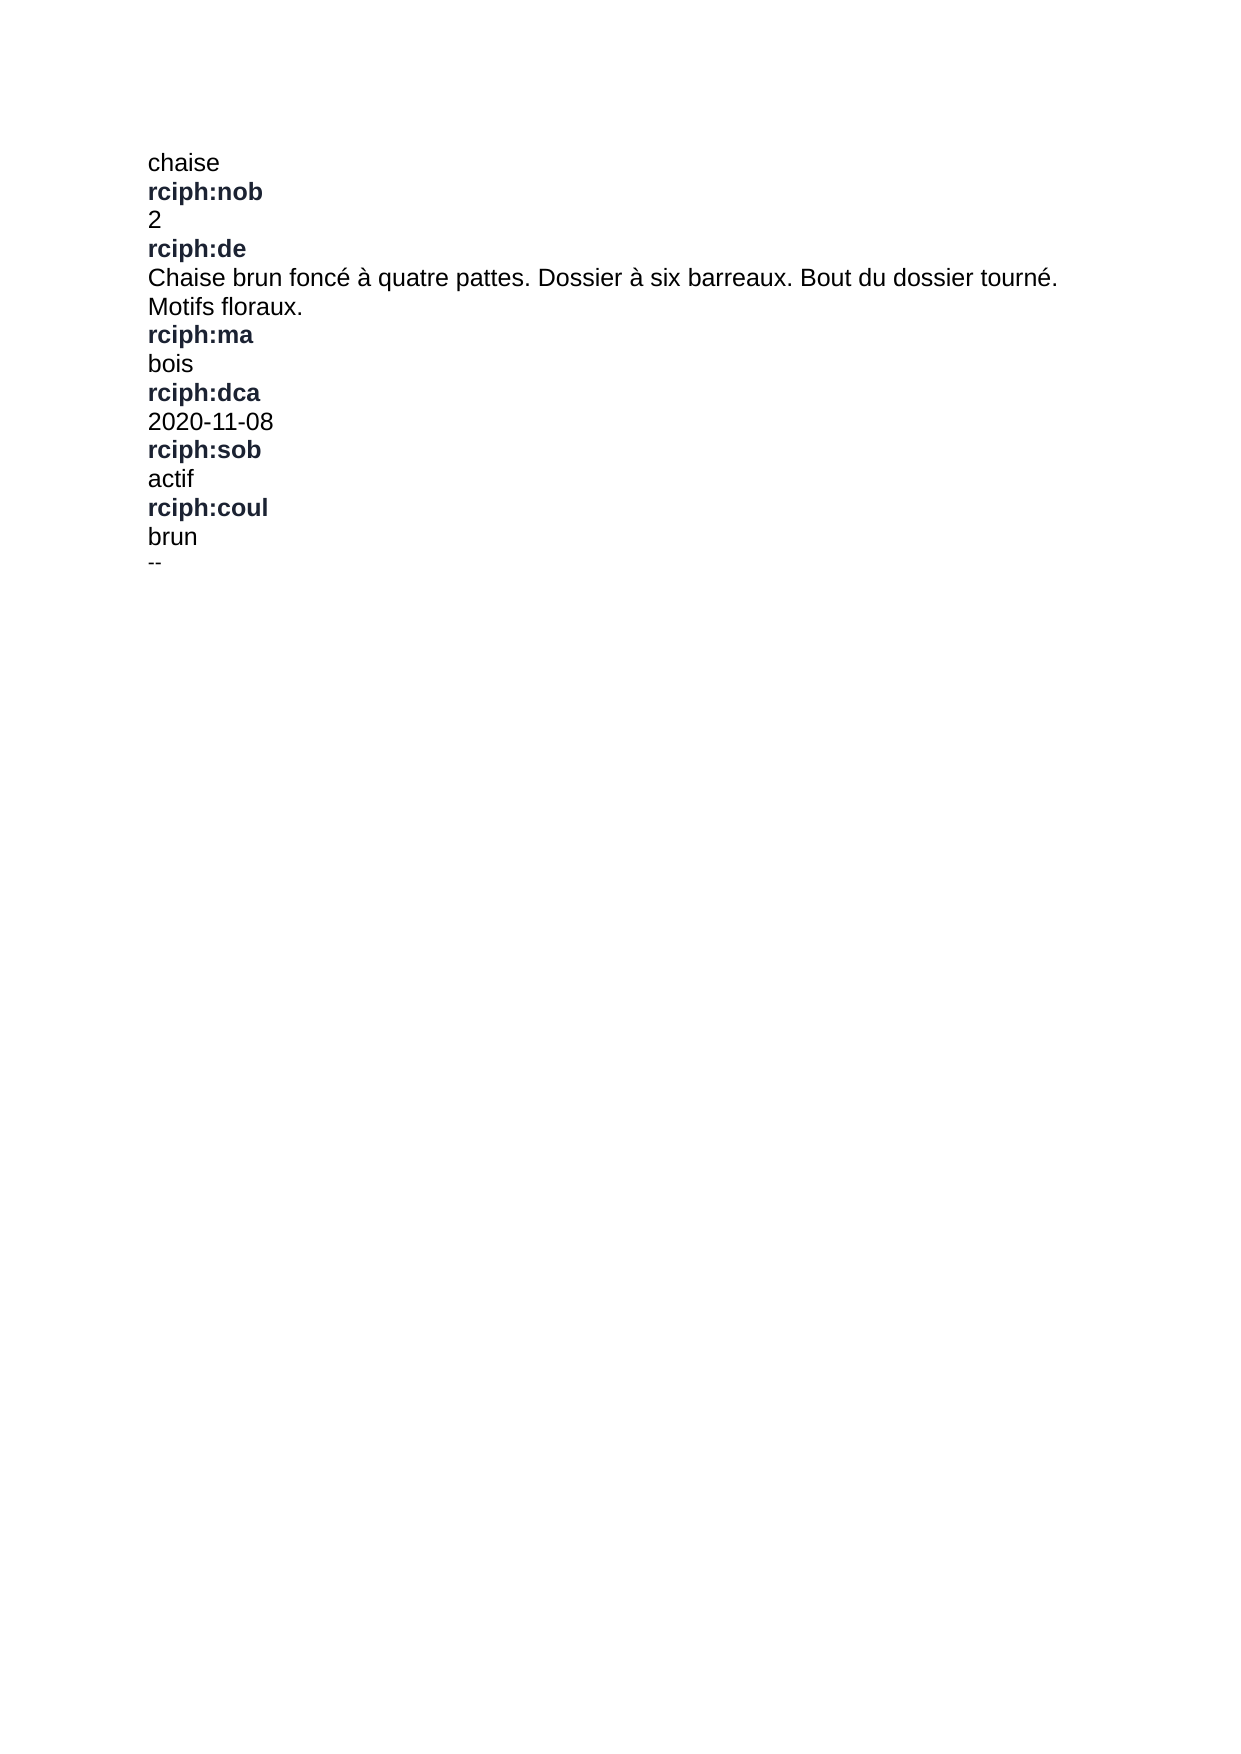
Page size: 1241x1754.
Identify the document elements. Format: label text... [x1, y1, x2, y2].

text brun [148, 521, 1092, 550]
text 2020-11-08 [148, 406, 1092, 435]
text Chaise brun foncé à quatre pattes. Dossier à six barreaux. Bout du dossier tourné. Motifs floraux. [148, 263, 1092, 320]
text rciph:ma [148, 320, 1092, 349]
text rciph:sob [148, 435, 1092, 464]
text rciph:nob [148, 176, 1092, 205]
text chaise [148, 148, 1092, 176]
text rciph:de [148, 234, 1092, 263]
text rciph:coul [148, 493, 1092, 521]
text rciph:dca [148, 378, 1092, 406]
text actif [148, 464, 1092, 493]
text 2 [148, 205, 1092, 234]
text bois [148, 349, 1092, 378]
text -- [148, 550, 1092, 574]
